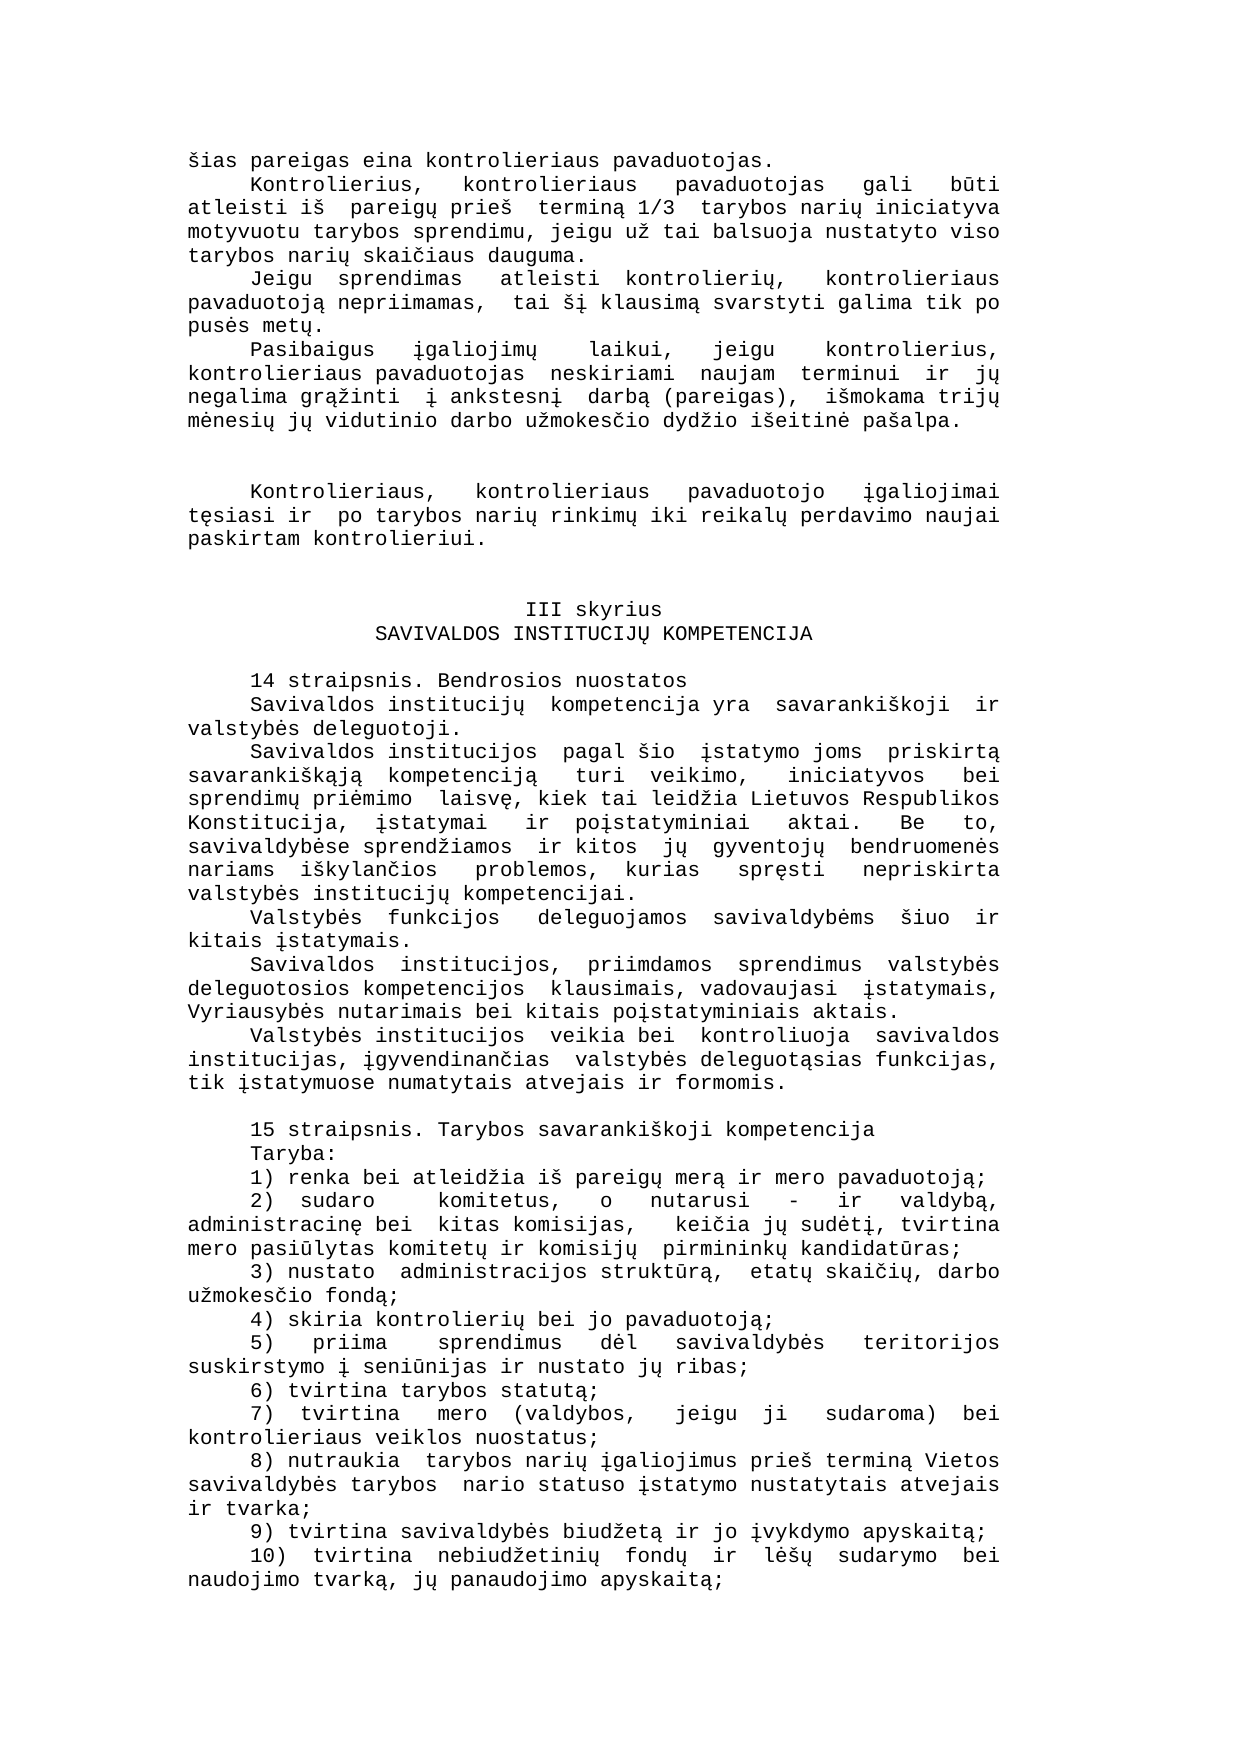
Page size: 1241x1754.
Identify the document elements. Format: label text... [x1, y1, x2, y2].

text savivaldybės tarybos nario statuso įstatymo nustatytais atvejais [187, 1474, 1053, 1498]
text Savivaldos institucijos, priimdamos sprendimus valstybės [187, 954, 1053, 978]
text 1) renka bei atleidžia iš pareigų merą ir mero pavaduotoją; [187, 1167, 1053, 1190]
text negalima grąžinti į ankstesnį darbą (pareigas), išmokama trijų [187, 386, 1053, 410]
text 2) sudaro komitetus, o nutarusi - ir valdybą, [187, 1190, 1053, 1214]
text paskirtam kontrolieriui. [187, 528, 1053, 552]
text naudojimo tvarką, jų panaudojimo apyskaitą; [187, 1569, 1053, 1592]
text Kontrolierius, kontrolieriaus pavaduotojas gali būti [187, 174, 1053, 197]
text tik įstatymuose numatytais atvejais ir formomis. [187, 1072, 1053, 1096]
text Jeigu sprendimas atleisti kontrolierių, kontrolieriaus [187, 268, 1053, 292]
text sprendimų priėmimo laisvę, kiek tai leidžia Lietuvos Respublikos [187, 788, 1053, 812]
text Kontrolieriaus, kontrolieriaus pavaduotojo įgaliojimai [187, 481, 1053, 505]
text administracinę bei kitas komisijas, keičia jų sudėtį, tvirtina [187, 1214, 1053, 1238]
text motyvuotu tarybos sprendimu, jeigu už tai balsuoja nustatyto viso [187, 221, 1053, 244]
text Valstybės funkcijos deleguojamos savivaldybėms šiuo ir [187, 907, 1053, 930]
text nariams iškylančios problemos, kurias spręsti nepriskirta [187, 859, 1053, 883]
text ir tvarka; [187, 1498, 1053, 1521]
text šias pareigas eina kontrolieriaus pavaduotojas. [187, 150, 1053, 174]
text deleguotosios kompetencijos klausimais, vadovaujasi įstatymais, [187, 978, 1053, 1001]
text savarankiškąją kompetenciją turi veikimo, iniciatyvos bei [187, 765, 1053, 788]
text 6) tvirtina tarybos statutą; [187, 1379, 1053, 1403]
text III skyrius [187, 599, 1053, 623]
text tęsiasi ir po tarybos narių rinkimų iki reikalų perdavimo naujai [187, 505, 1053, 528]
text suskirstymo į seniūnijas ir nustato jų ribas; [187, 1356, 1053, 1379]
text užmokesčio fondą; [187, 1285, 1053, 1309]
text institucijas, įgyvendinančias valstybės deleguotąsias funkcijas, [187, 1048, 1053, 1072]
text Konstitucija, įstatymai ir poįstatyminiai aktai. Be to, [187, 812, 1053, 836]
text Savivaldos institucijos pagal šio įstatymo joms priskirtą [187, 741, 1053, 765]
text valstybės deleguotoji. [187, 717, 1053, 741]
text pavaduotoją nepriimamas, tai šį klausimą svarstyti galima tik po [187, 292, 1053, 316]
text kontrolieriaus veiklos nuostatus; [187, 1427, 1053, 1451]
text tarybos narių skaičiaus dauguma. [187, 244, 1053, 268]
text Savivaldos institucijų kompetencija yra savarankiškoji ir [187, 694, 1053, 717]
text valstybės institucijų kompetencijai. [187, 883, 1053, 907]
text 4) skiria kontrolierių bei jo pavaduotoją; [187, 1309, 1053, 1332]
text mėnesių jų vidutinio darbo užmokesčio dydžio išeitinė pašalpa. [187, 410, 1053, 434]
text 8) nutraukia tarybos narių įgaliojimus prieš terminą Vietos [187, 1451, 1053, 1474]
text 5) priima sprendimus dėl savivaldybės teritorijos [187, 1332, 1053, 1356]
text SAVIVALDOS INSTITUCIJŲ KOMPETENCIJA [187, 623, 1053, 647]
text pusės metų. [187, 316, 1053, 339]
text 15 straipsnis. Tarybos savarankiškoji kompetencija [187, 1119, 1053, 1143]
text Vyriausybės nutarimais bei kitais poįstatyminiais aktais. [187, 1001, 1053, 1025]
text Pasibaigus įgaliojimų laikui, jeigu kontrolierius, [187, 339, 1053, 363]
text 10) tvirtina nebiudžetinių fondų ir lėšų sudarymo bei [187, 1545, 1053, 1569]
text atleisti iš pareigų prieš terminą 1/3 tarybos narių iniciatyva [187, 197, 1053, 221]
text 14 straipsnis. Bendrosios nuostatos [187, 670, 1053, 694]
text kontrolieriaus pavaduotojas neskiriami naujam terminui ir jų [187, 363, 1053, 386]
text 9) tvirtina savivaldybės biudžetą ir jo įvykdymo apyskaitą; [187, 1521, 1053, 1545]
text savivaldybėse sprendžiamos ir kitos jų gyventojų bendruomenės [187, 836, 1053, 859]
text kitais įstatymais. [187, 930, 1053, 954]
text mero pasiūlytas komitetų ir komisijų pirmininkų kandidatūras; [187, 1238, 1053, 1261]
text Taryba: [187, 1143, 1053, 1167]
text Valstybės institucijos veikia bei kontroliuoja savivaldos [187, 1025, 1053, 1048]
text 7) tvirtina mero (valdybos, jeigu ji sudaroma) bei [187, 1403, 1053, 1427]
text 3) nustato administracijos struktūrą, etatų skaičių, darbo [187, 1261, 1053, 1285]
